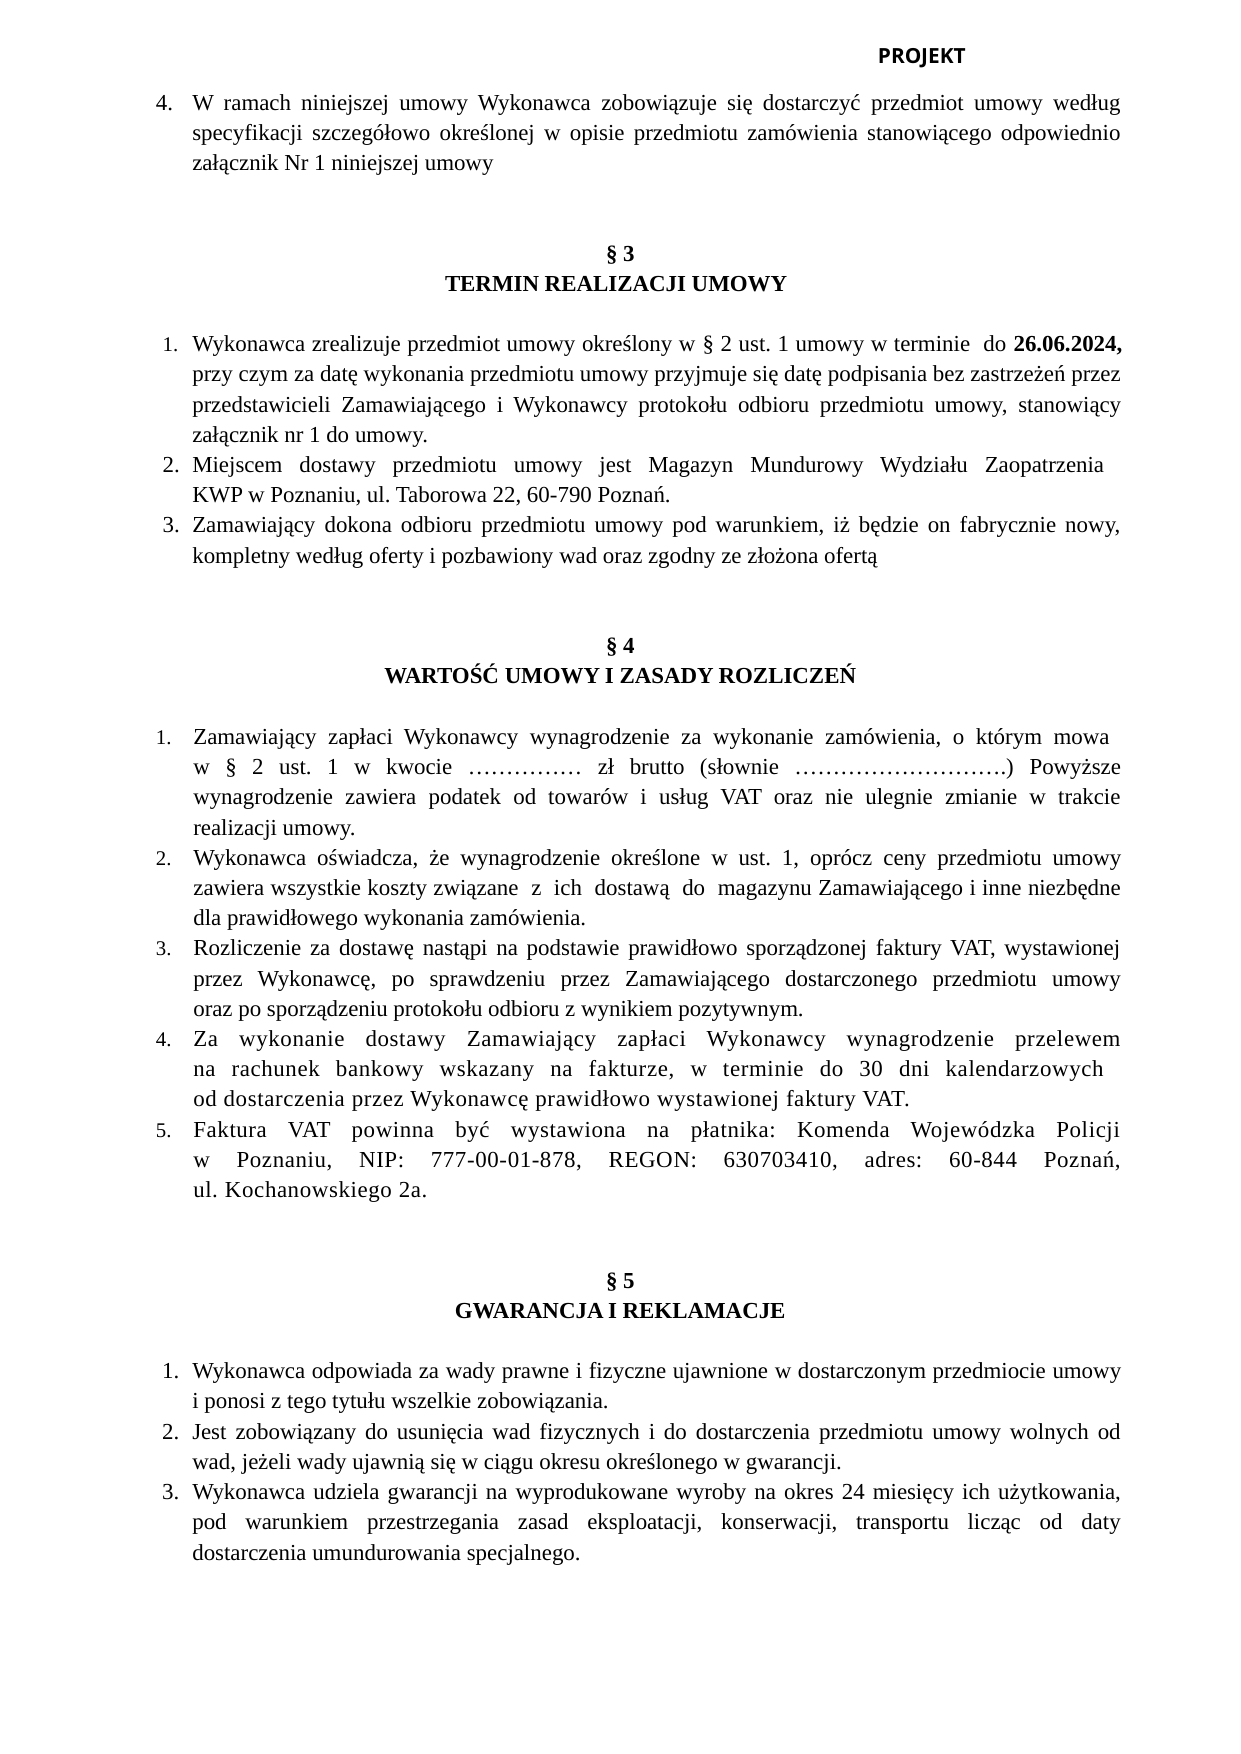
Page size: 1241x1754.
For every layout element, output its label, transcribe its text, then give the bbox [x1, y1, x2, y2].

text § 4 [118, 632, 1122, 659]
list Zamawiający zapłaci Wykonawcy wynagrodzenie za wykonanie zamówienia, o którym mowa w § 2 ust. 1 w kwocie …………… zł brutto (słownie ……………………….) Powyższe wynagrodzenie zawiera podatek od towarów i usług VAT oraz nie ulegnie zmianie w trakcie realizacji umowy. [156, 723, 1122, 840]
list Jest zobowiązany do usunięcia wad fizycznych i do dostarczenia przedmiotu umowy wolnych od wad, jeżeli wady ujawnią się w ciągu okresu określonego w gwarancji. [162, 1418, 1122, 1474]
list Faktura VAT powinna być wystawiona na płatnika: Komenda Wojewódzka Policji w Poznaniu, NIP: 777-00-01-878, REGON: 630703410, adres: 60-844 Poznań, ul. Kochanowskiego 2a. [156, 1116, 1122, 1202]
text § 3 [118, 240, 1122, 266]
list Wykonawca oświadcza, że wynagrodzenie określone w ust. 1, oprócz ceny przedmiotu umowy zawiera wszystkie koszty związane z ich dostawą do magazynu Zamawiającego i inne niezbędne dla prawidłowego wykonania zamówienia. [156, 844, 1122, 931]
list Wykonawca udziela gwarancji na wyprodukowane wyroby na okres 24 miesięcy ich użytkowania, pod warunkiem przestrzegania zasad eksploatacji, konserwacji, transportu licząc od daty dostarczenia umundurowania specjalnego. [162, 1478, 1122, 1565]
text 4. W ramach niniejszej umowy Wykonawca zobowiązuje się dostarczyć przedmiot umowy według specyfikacji szczegółowo określonej w opisie przedmiotu zamówienia stanowiącego odpowiednio załącznik Nr 1 niniejszej umowy [156, 89, 1122, 175]
list Wykonawca zrealizuje przedmiot umowy określony w § 2 ust. 1 umowy w terminie do 26.06.2024, przy czym za datę wykonania przedmiotu umowy przyjmuje się datę podpisania bez zastrzeżeń przez przedstawicieli Zamawiającego i Wykonawcy protokołu odbioru przedmiotu umowy, stanowiący załącznik nr 1 do umowy. [162, 330, 1122, 447]
list Wykonawca odpowiada za wady prawne i fizyczne ujawnione w dostarczonym przedmiocie umowy i ponosi z tego tytułu wszelkie zobowiązania. [162, 1357, 1122, 1414]
list Zamawiający dokona odbioru przedmiotu umowy pod warunkiem, iż będzie on fabrycznie nowy, kompletny według oferty i pozbawiony wad oraz zgodny ze złożona ofertą [162, 512, 1122, 568]
text TERMIN REALIZACJI UMOWY [118, 270, 1122, 296]
text GWARANCJA I REKLAMACJE [118, 1297, 1122, 1323]
list Miejscem dostawy przedmiotu umowy jest Magazyn Mundurowy Wydziału Zaopatrzenia KWP w Poznaniu, ul. Taborowa 22, 60-790 Poznań. [162, 451, 1122, 508]
list Rozliczenie za dostawę nastąpi na podstawie prawidłowo sporządzonej faktury VAT, wystawionej przez Wykonawcę, po sprawdzeniu przez Zamawiającego dostarczonego przedmiotu umowy oraz po sporządzeniu protokołu odbioru z wynikiem pozytywnym. [156, 934, 1122, 1021]
list Za wykonanie dostawy Zamawiający zapłaci Wykonawcy wynagrodzenie przelewem na rachunek bankowy wskazany na fakturze, w terminie do 30 dni kalendarzowych od dostarczenia przez Wykonawcę prawidłowo wystawionej faktury VAT. [156, 1025, 1122, 1112]
text § 5 [118, 1267, 1122, 1293]
text WARTOŚĆ UMOWY I ZASADY ROZLICZEŃ [118, 663, 1122, 689]
